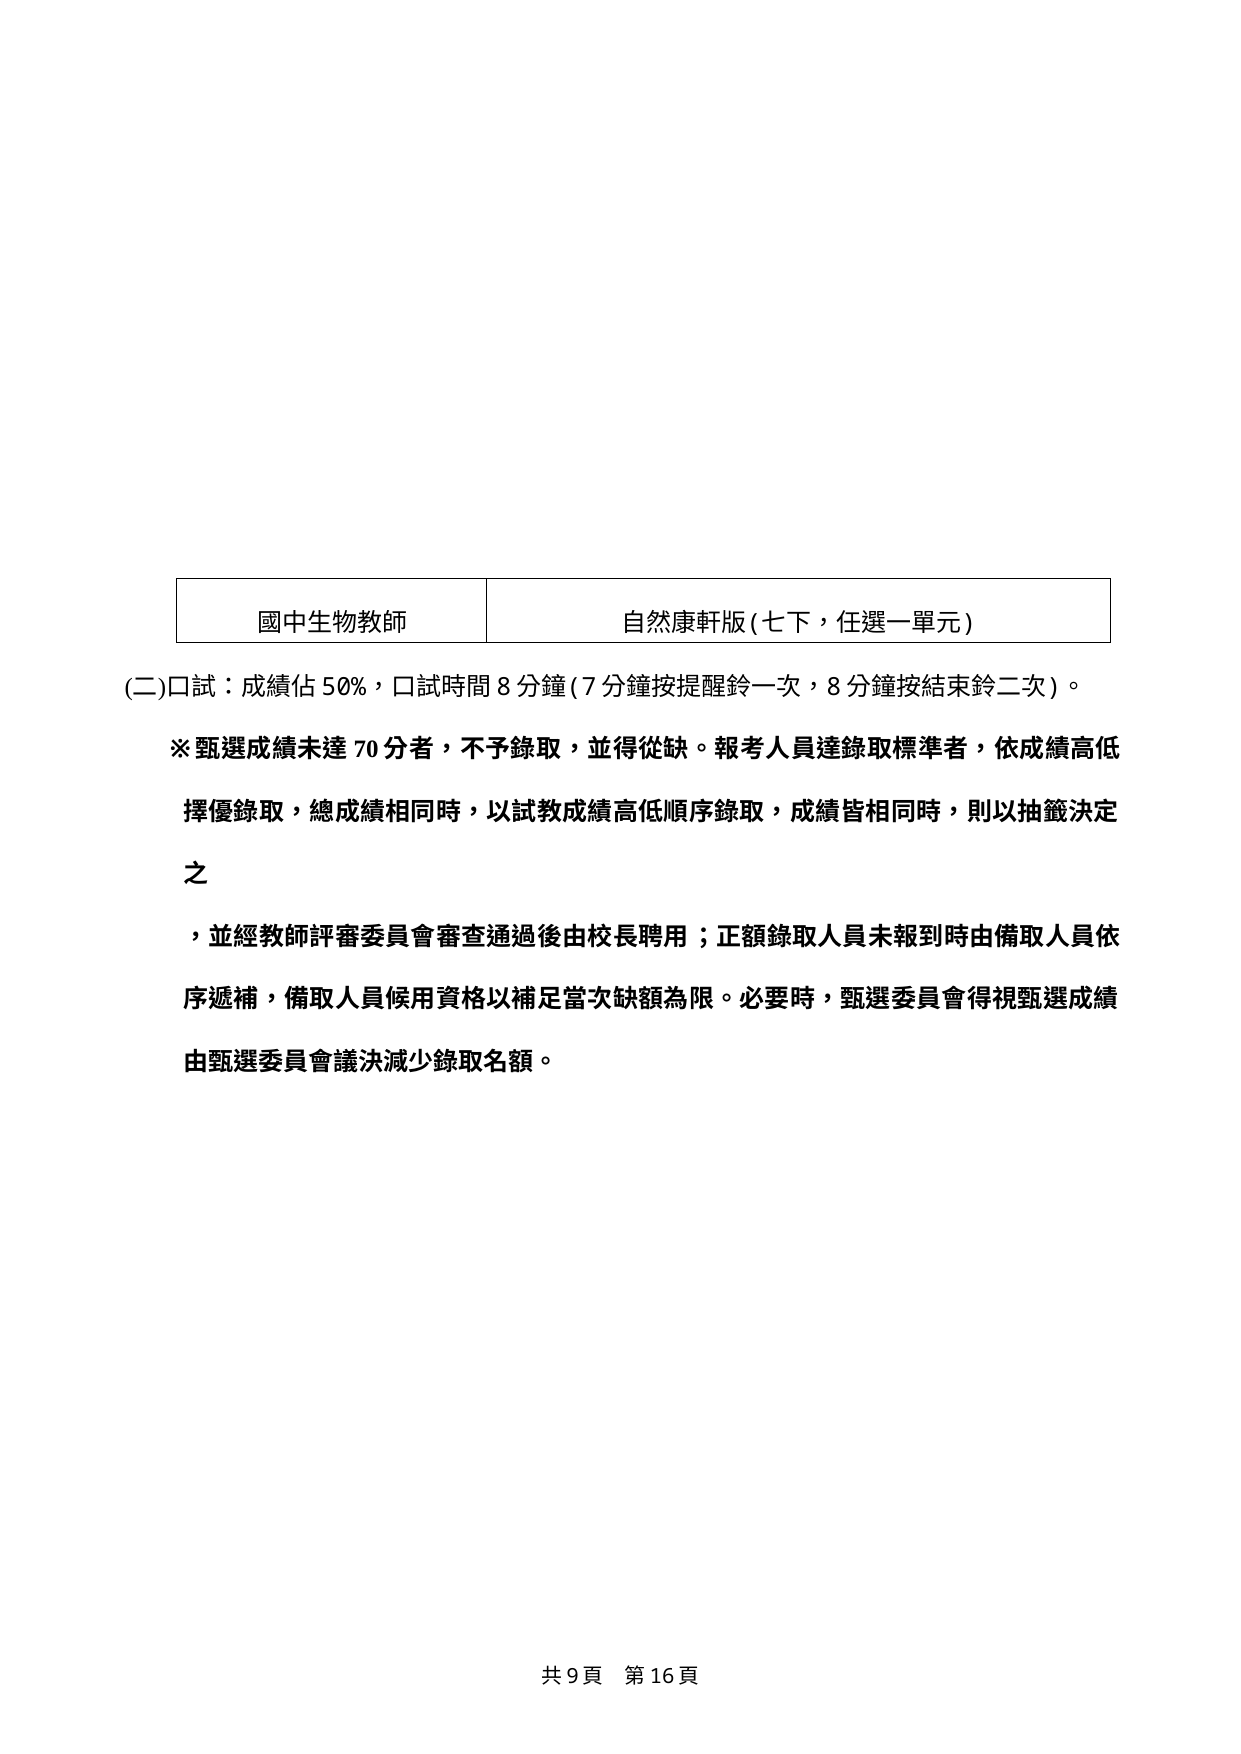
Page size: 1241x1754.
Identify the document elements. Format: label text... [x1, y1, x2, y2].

table_cell 國中生物教師 [177, 579, 486, 642]
table_cell 自然康軒版(七下，任選一單元) [487, 579, 1110, 642]
text (二)口試：成績佔50%，口試時間8分鐘(7分鐘按提醒鈴一次，8分鐘按結束鈴二次)。 [118, 643, 1122, 705]
text ※甄選成績未達70分者，不予錄取，並得從缺。報考人員達錄取標準者，依成績高低擇優錄取，總成績相同時，以試教成績高低順序錄取，成績皆相同時，則以抽籤決定之 ，並經教師評審委員會審查通過後由校長聘用；正額錄取人員未報到時由備取人員依序遞補，備取人員候用資格以補足當次缺額為限。必要時，甄選委員會得視甄選成績由甄選委員會議決減少錄取名額。 [118, 705, 1122, 1080]
